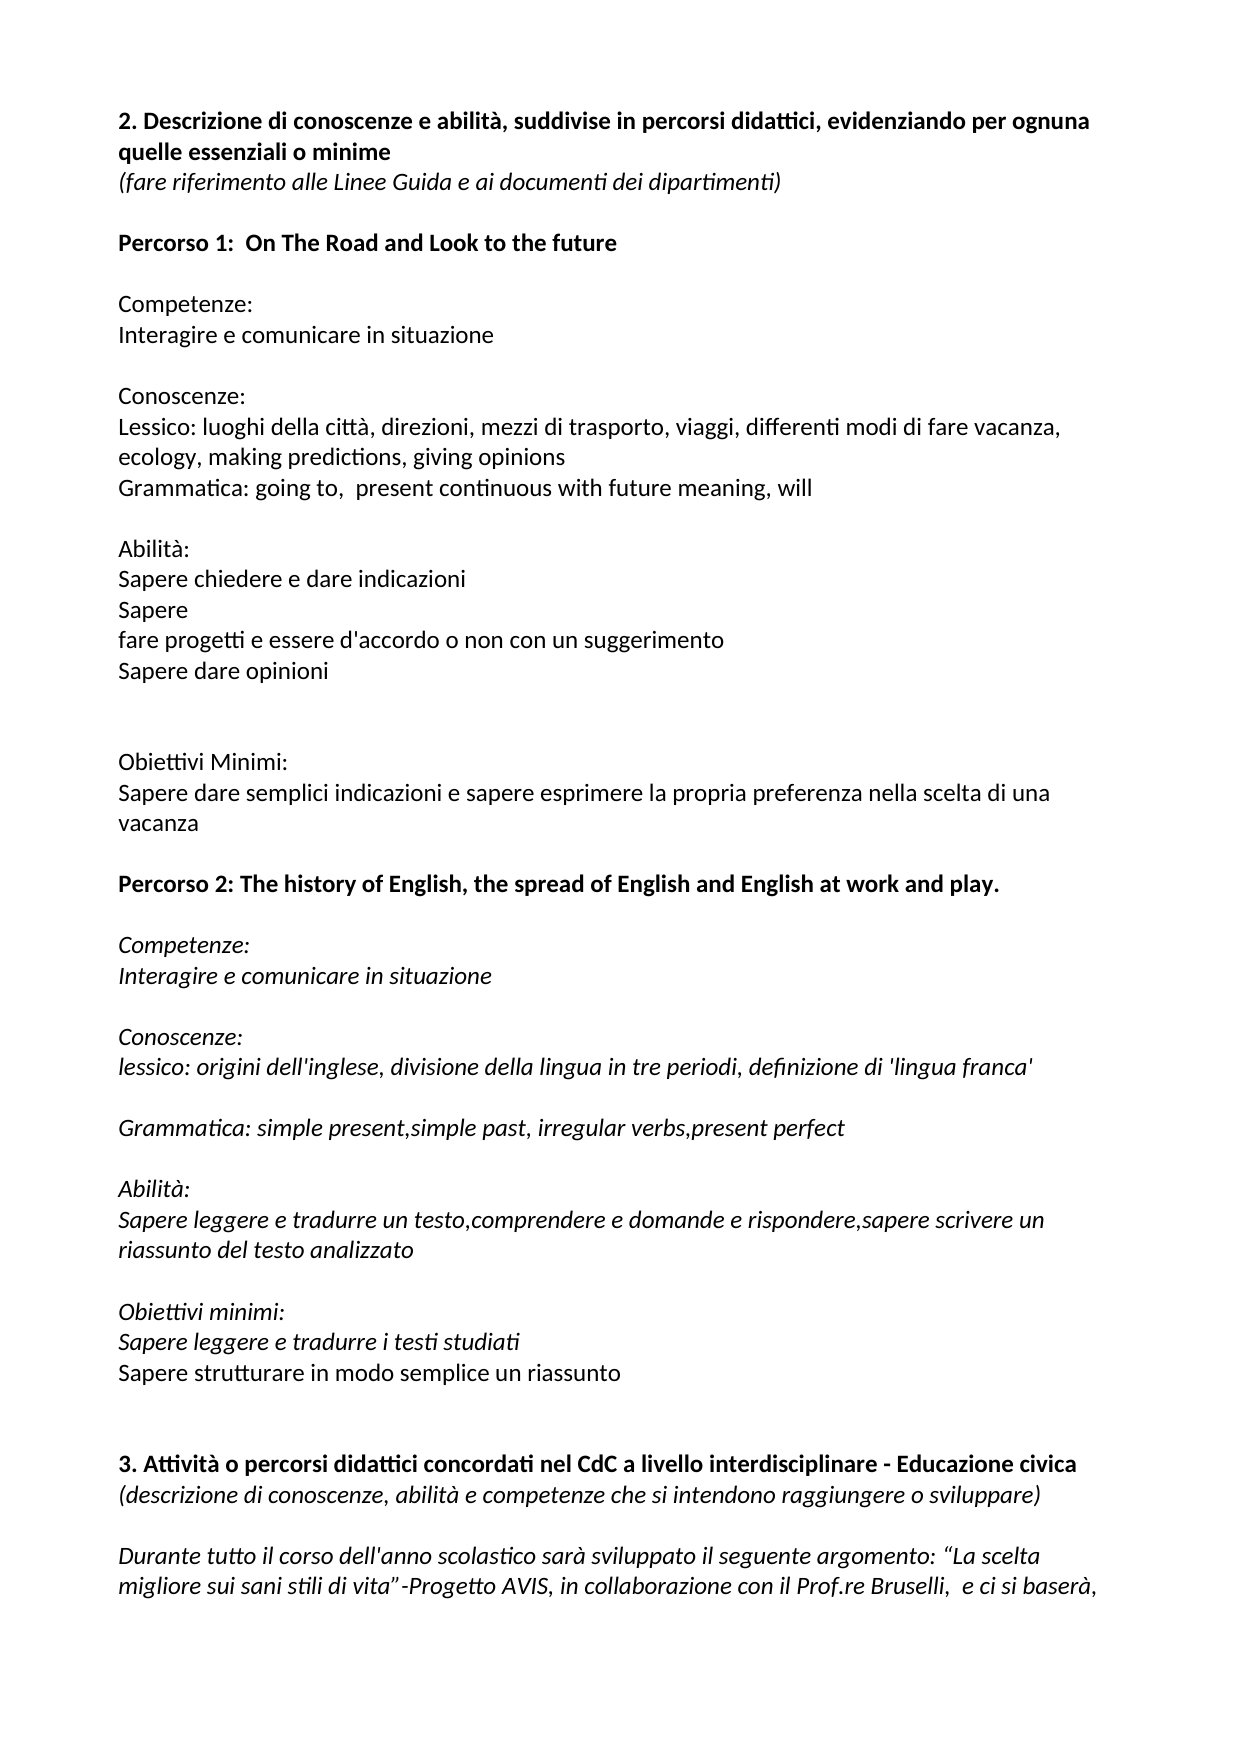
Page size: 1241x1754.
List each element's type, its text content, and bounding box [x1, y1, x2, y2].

text Interagire e comunicare in situazione [118, 960, 1122, 991]
text Abilità: [118, 1174, 1122, 1204]
text fare progetti e essere d'accordo o non con un suggerimento [118, 624, 1122, 655]
text (fare riferimento alle Linee Guida e ai documenti dei dipartimenti) [118, 166, 1122, 197]
text Grammatica: going to, present continuous with future meaning, will [118, 472, 1122, 502]
text 2. Descrizione di conoscenze e abilità, suddivise in percorsi didattici, evidenziando per ognuna quelle essenziali o minime [118, 105, 1122, 166]
text Obiettivi Minimi: [118, 746, 1122, 777]
text Grammatica: simple present,simple past, irregular verbs,present perfect [118, 1113, 1122, 1143]
text Lessico: luoghi della città, direzioni, mezzi di trasporto, viaggi, differenti modi di fare vacanza, ecology, making predictions, giving opinions [118, 411, 1122, 472]
text Percorso 1: On The Road and Look to the future [118, 227, 1122, 258]
text Sapere dare opinioni [118, 655, 1122, 685]
text (descrizione di conoscenze, abilità e competenze che si intendono raggiungere o sviluppare) [118, 1479, 1122, 1509]
text Sapere strutturare in modo semplice un riassunto [118, 1357, 1122, 1387]
text Percorso 2: The history of English, the spread of English and English at work and play. [118, 868, 1122, 899]
text Conoscenze: [118, 380, 1122, 411]
text Sapere dare semplici indicazioni e sapere esprimere la propria preferenza nella scelta di una vacanza [118, 777, 1122, 838]
text Sapere leggere e tradurre un testo,comprendere e domande e rispondere,sapere scrivere un riassunto del testo analizzato [118, 1204, 1122, 1265]
text Obiettivi minimi: [118, 1296, 1122, 1326]
text Sapere leggere e tradurre i testi studiati [118, 1326, 1122, 1357]
text Interagire e comunicare in situazione [118, 319, 1122, 349]
text Sapere [118, 594, 1122, 624]
text Conoscenze: [118, 1021, 1122, 1052]
text Durante tutto il corso dell'anno scolastico sarà sviluppato il seguente argomento: “La scelta migliore sui sani stili di vita”-Progetto AVIS, in collaborazione con il Prof.re Bruselli, e ci si baserà, [118, 1540, 1122, 1601]
text Competenze: [118, 288, 1122, 319]
text Competenze: [118, 929, 1122, 960]
text Abilità: [118, 533, 1122, 563]
text 3. Attività o percorsi didattici concordati nel CdC a livello interdisciplinare - Educazione civica [118, 1448, 1122, 1479]
text Sapere chiedere e dare indicazioni [118, 563, 1122, 594]
text lessico: origini dell'inglese, divisione della lingua in tre periodi, definizione di 'lingua franca' [118, 1052, 1122, 1082]
